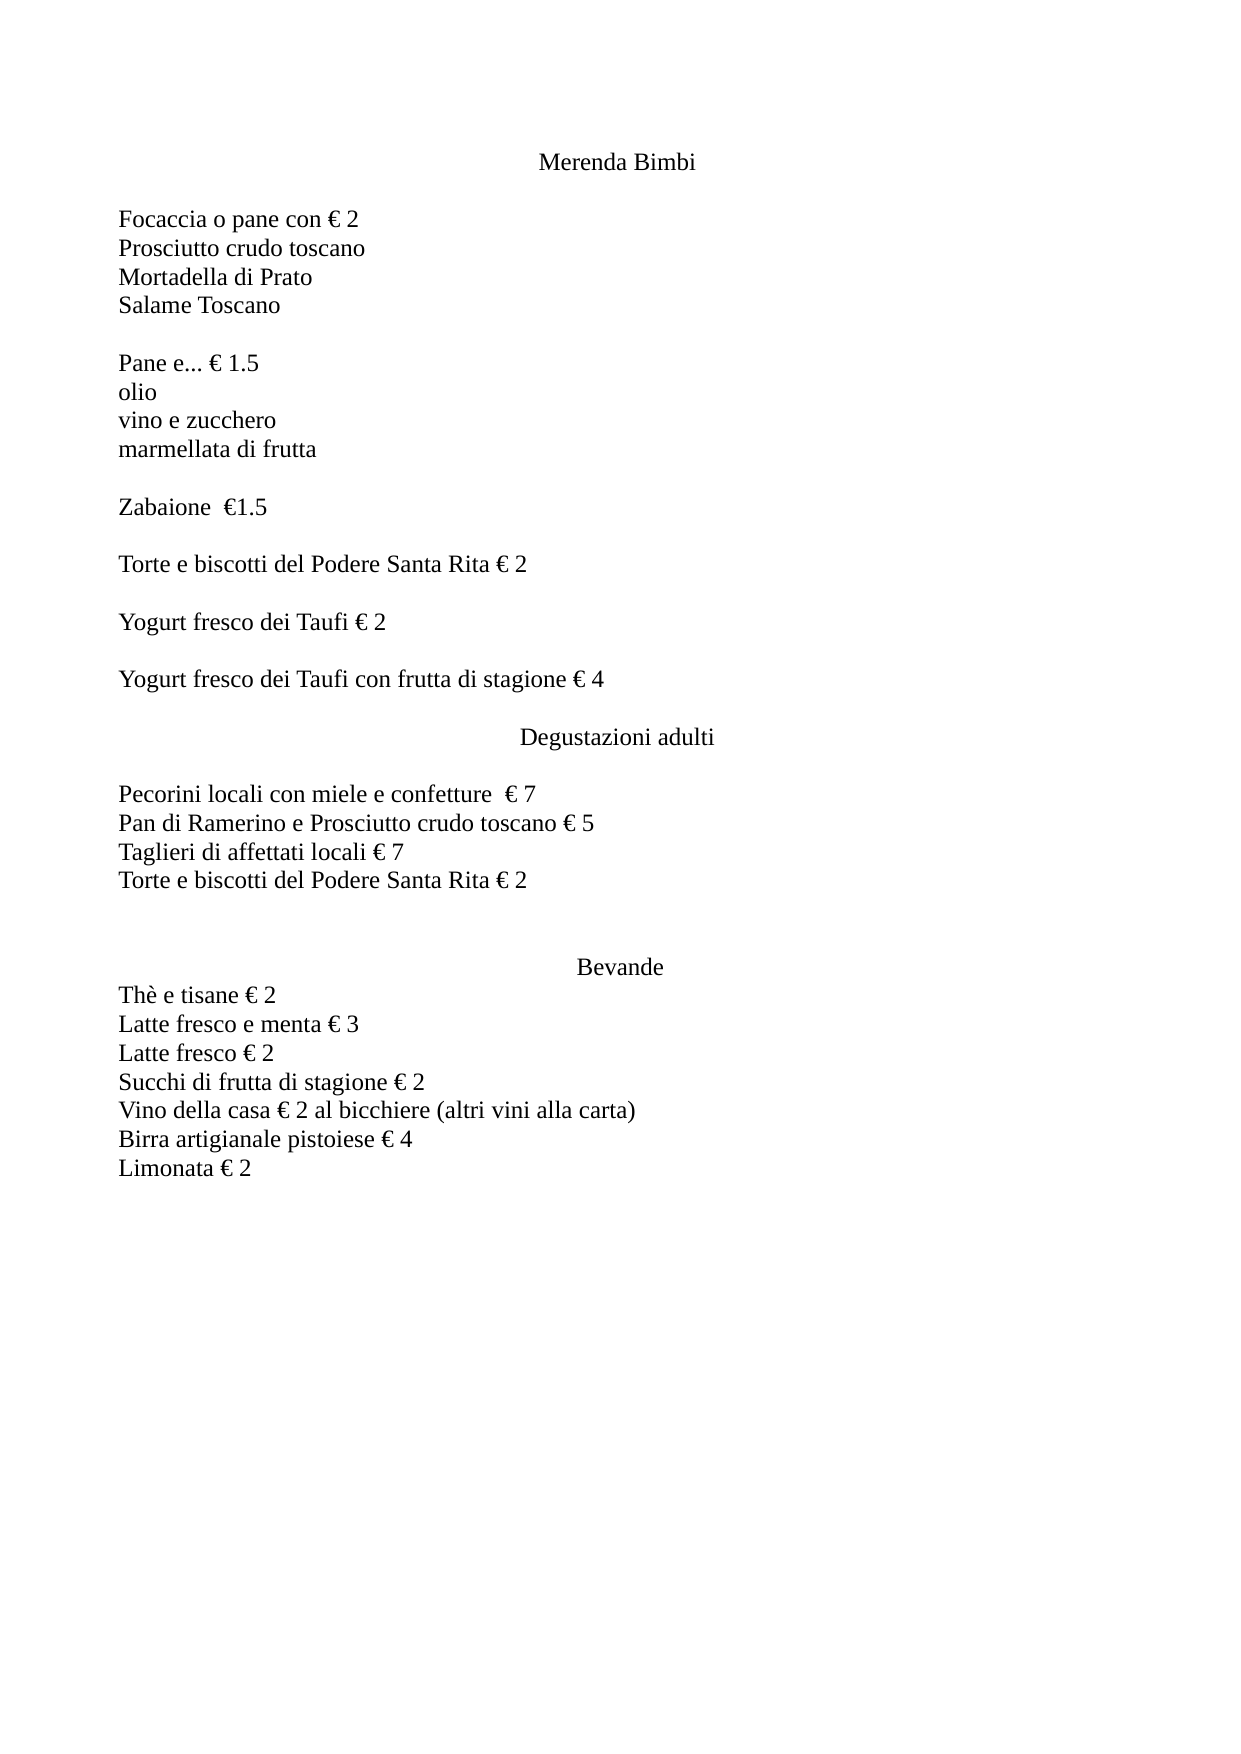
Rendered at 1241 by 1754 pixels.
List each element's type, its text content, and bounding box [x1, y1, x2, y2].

text Mortadella di Prato [118, 262, 1122, 291]
text Pecorini locali con miele e confetture € 7 [118, 779, 1122, 808]
text Salame Toscano [118, 291, 1122, 319]
text Bevande [118, 952, 1122, 981]
text Degustazioni adulti [118, 722, 1122, 751]
text Thè e tisane € 2 [118, 981, 1122, 1009]
text Vino della casa € 2 al bicchiere (altri vini alla carta) [118, 1096, 1122, 1124]
text Torte e biscotti del Podere Santa Rita € 2 [118, 866, 1122, 894]
text Succhi di frutta di stagione € 2 [118, 1067, 1122, 1096]
text Birra artigianale pistoiese € 4 [118, 1124, 1122, 1153]
text Latte fresco e menta € 3 [118, 1009, 1122, 1038]
text Torte e biscotti del Podere Santa Rita € 2 [118, 549, 1122, 578]
text Yogurt fresco dei Taufi con frutta di stagione € 4 [118, 664, 1122, 693]
text Latte fresco € 2 [118, 1038, 1122, 1067]
text Taglieri di affettati locali € 7 [118, 837, 1122, 866]
text Focaccia o pane con € 2 [118, 204, 1122, 233]
text vino e zucchero [118, 406, 1122, 434]
text marmellata di frutta [118, 434, 1122, 463]
text Merenda Bimbi [118, 147, 1122, 176]
text olio [118, 377, 1122, 406]
text Prosciutto crudo toscano [118, 233, 1122, 262]
text Pane e... € 1.5 [118, 348, 1122, 377]
text Limonata € 2 [118, 1153, 1122, 1182]
text Zabaione €1.5 [118, 492, 1122, 521]
text Pan di Ramerino e Prosciutto crudo toscano € 5 [118, 808, 1122, 837]
text Yogurt fresco dei Taufi € 2 [118, 607, 1122, 636]
